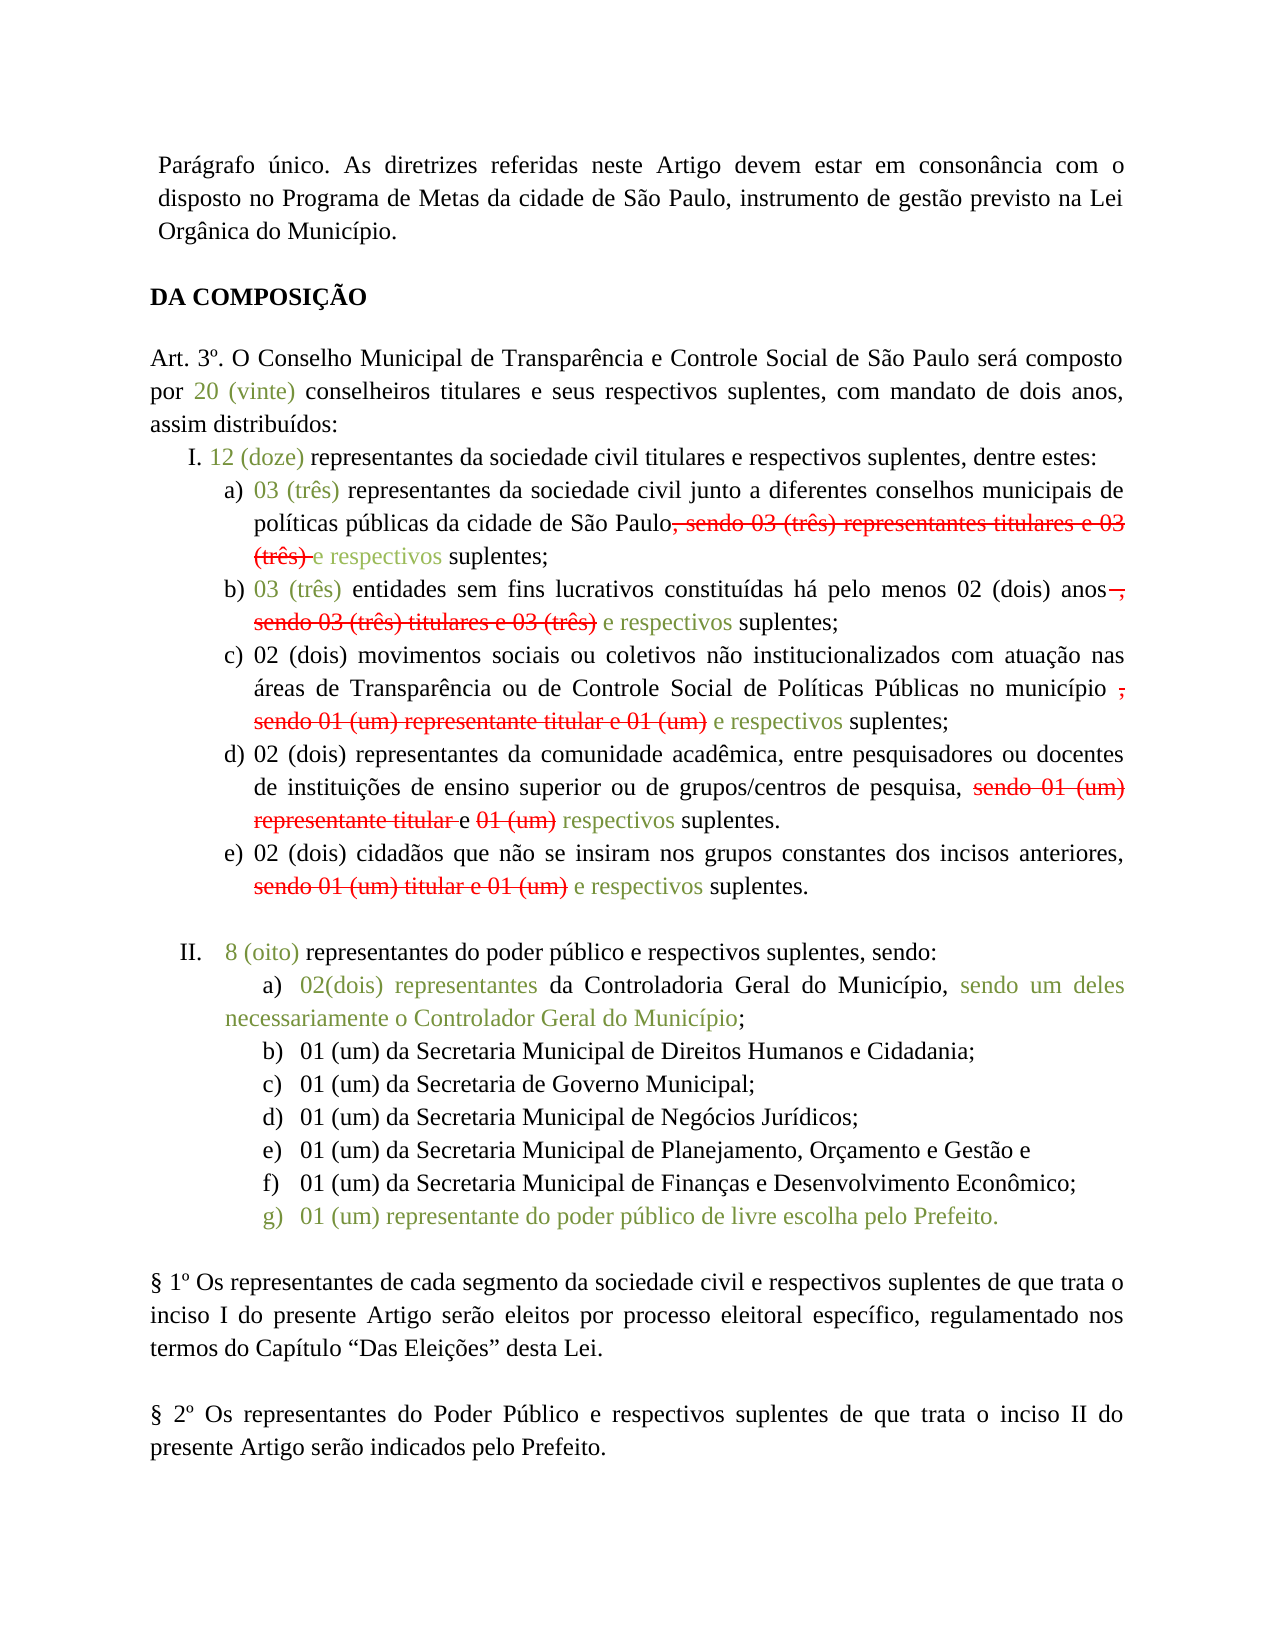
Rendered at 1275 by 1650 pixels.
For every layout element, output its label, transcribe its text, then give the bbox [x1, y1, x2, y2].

text § 1º Os representantes de cada segmento da sociedade civil e respectivos suplentes de que trata o inciso I do presente Artigo serão eleitos por processo eleitoral específico, regulamentado nos termos do Capítulo “Das Eleições” desta Lei. [150, 1267, 1125, 1362]
text II. 8 (oito) representantes do poder público e respectivos suplentes, sendo: [179, 937, 1125, 966]
text Parágrafo único. As diretrizes referidas neste Artigo devem estar em consonância com o disposto no Programa de Metas da cidade de São Paulo, instrumento de gestão previsto na Lei Orgânica do Município. [158, 150, 1125, 245]
list 02 (dois) representantes da comunidade acadêmica, entre pesquisadores ou docentes de instituições de ensino superior ou de grupos/centros de pesquisa, sendo 01 (um) representante titular e 01 (um) respectivos suplentes. [224, 739, 1125, 834]
list 02 (dois) cidadãos que não se insiram nos grupos constantes dos incisos anteriores, sendo 01 (um) titular e 01 (um) e respectivos suplentes. [224, 838, 1125, 900]
list 03 (três) entidades sem fins lucrativos constituídas há pelo menos 02 (dois) anos , sendo 03 (três) titulares e 03 (três) e respectivos suplentes; [224, 574, 1125, 636]
list 01 (um) da Secretaria Municipal de Direitos Humanos e Cidadania; [225, 1036, 1125, 1065]
list 01 (um) da Secretaria Municipal de Negócios Jurídicos; [225, 1102, 1125, 1131]
list 01 (um) representante do poder público de livre escolha pelo Prefeito. [225, 1201, 1125, 1230]
text DA COMPOSIÇÃO [150, 282, 1125, 311]
text Art. 3º. O Conselho Municipal de Transparência e Controle Social de São Paulo será composto por 20 (vinte) conselheiros titulares e seus respectivos suplentes, com mandato de dois anos, assim distribuídos: [150, 343, 1125, 437]
list 02(dois) representantes da Controladoria Geral do Município, sendo um deles necessariamente o Controlador Geral do Município; [225, 970, 1125, 1032]
list 01 (um) da Secretaria de Governo Municipal; [225, 1069, 1125, 1098]
list 03 (três) representantes da sociedade civil junto a diferentes conselhos municipais de políticas públicas da cidade de São Paulo, sendo 03 (três) representantes titulares e 03 (três) e respectivos suplentes; [224, 475, 1125, 569]
list 01 (um) da Secretaria Municipal de Planejamento, Orçamento e Gestão e [225, 1135, 1125, 1164]
list 02 (dois) movimentos sociais ou coletivos não institucionalizados com atuação nas áreas de Transparência ou de Controle Social de Políticas Públicas no município , sendo 01 (um) representante titular e 01 (um) e respectivos suplentes; [224, 640, 1125, 735]
list 12 (doze) representantes da sociedade civil titulares e respectivos suplentes, dentre estes: [188, 442, 1125, 471]
list 01 (um) da Secretaria Municipal de Finanças e Desenvolvimento Econômico; [225, 1168, 1125, 1197]
text § 2º Os representantes do Poder Público e respectivos suplentes de que trata o inciso II do presente Artigo serão indicados pelo Prefeito. [150, 1399, 1125, 1461]
